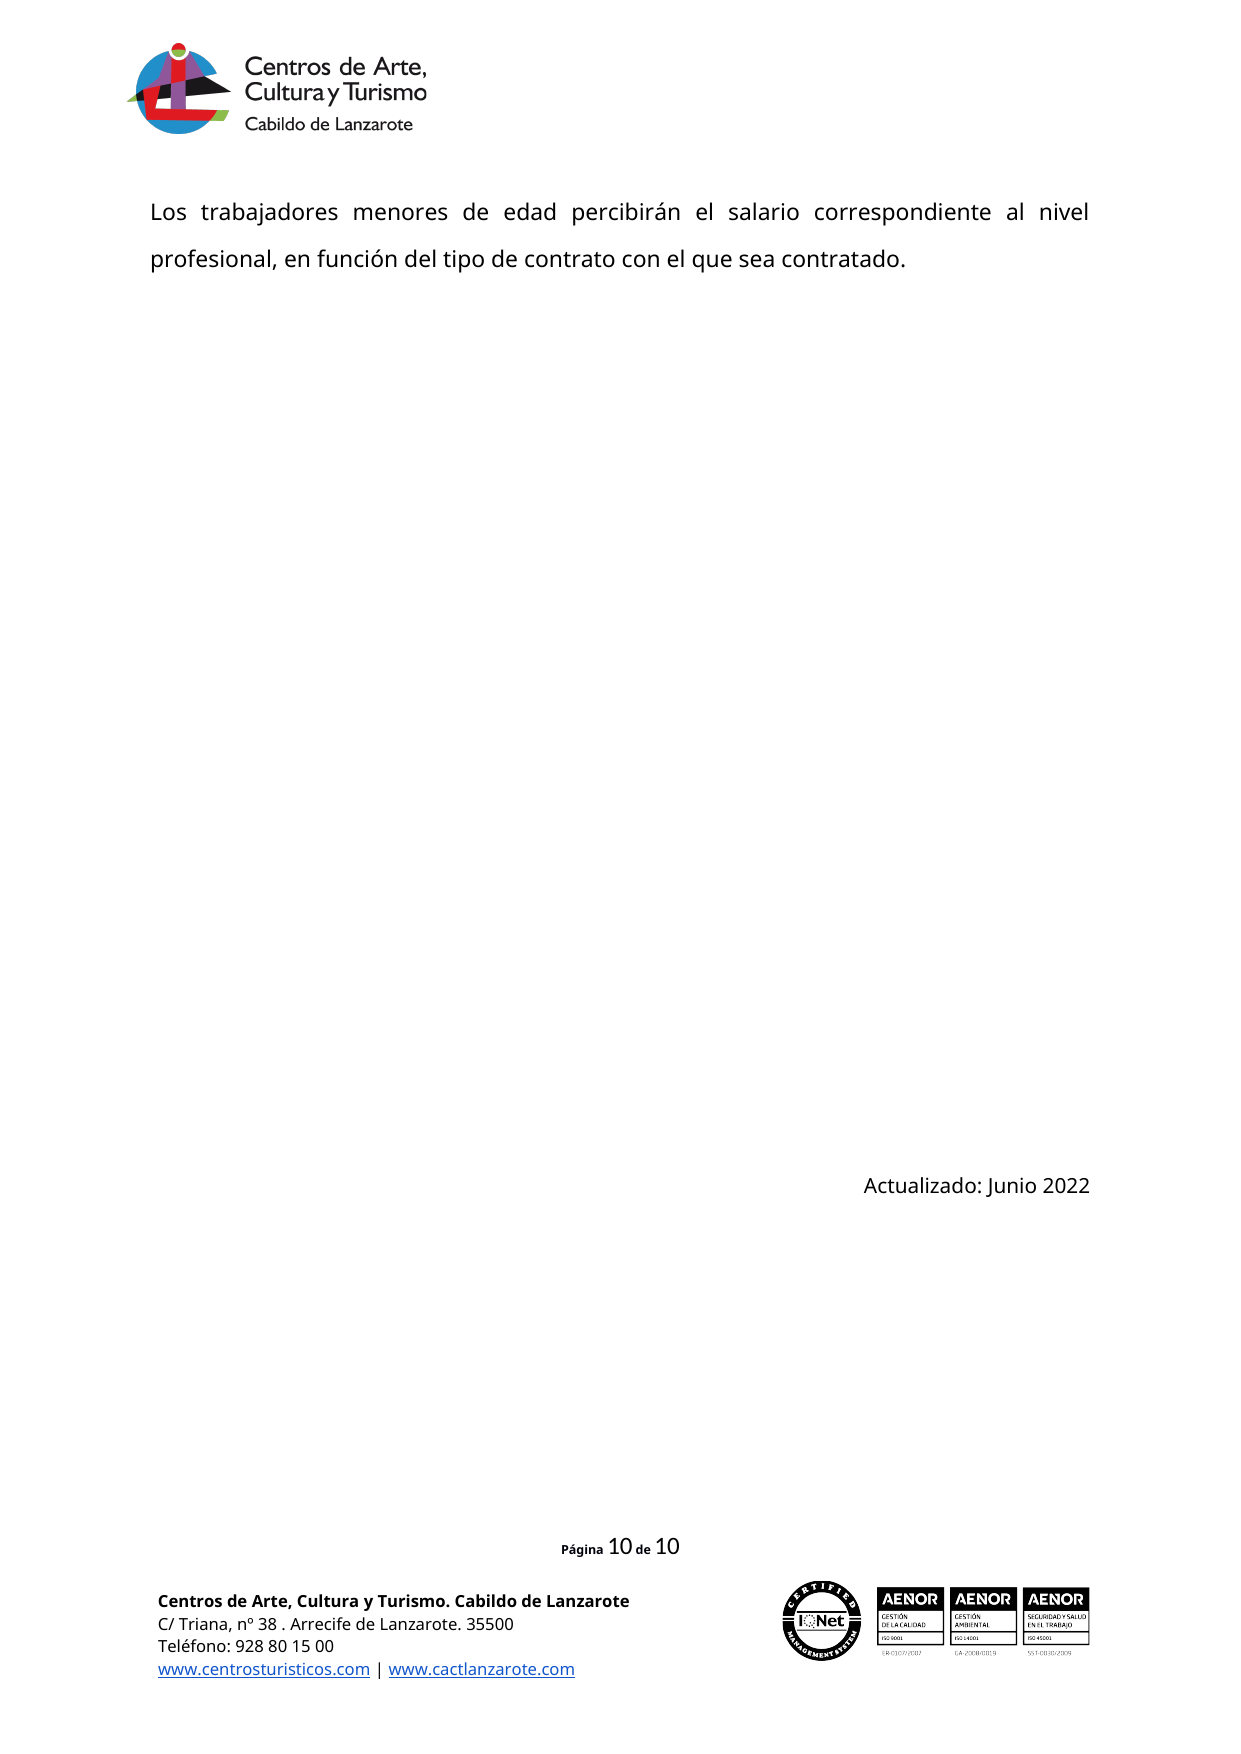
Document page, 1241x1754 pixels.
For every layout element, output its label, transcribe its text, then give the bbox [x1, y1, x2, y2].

picture [126, 43, 427, 134]
text Los trabajadores menores de edad percibirán el salario correspondiente al nivel profesional, en función del tipo de contrato con el que sea contratado. [150, 196, 1090, 274]
text Actualizado: Junio 2022 [150, 1171, 1090, 1199]
picture [782, 1581, 1090, 1661]
